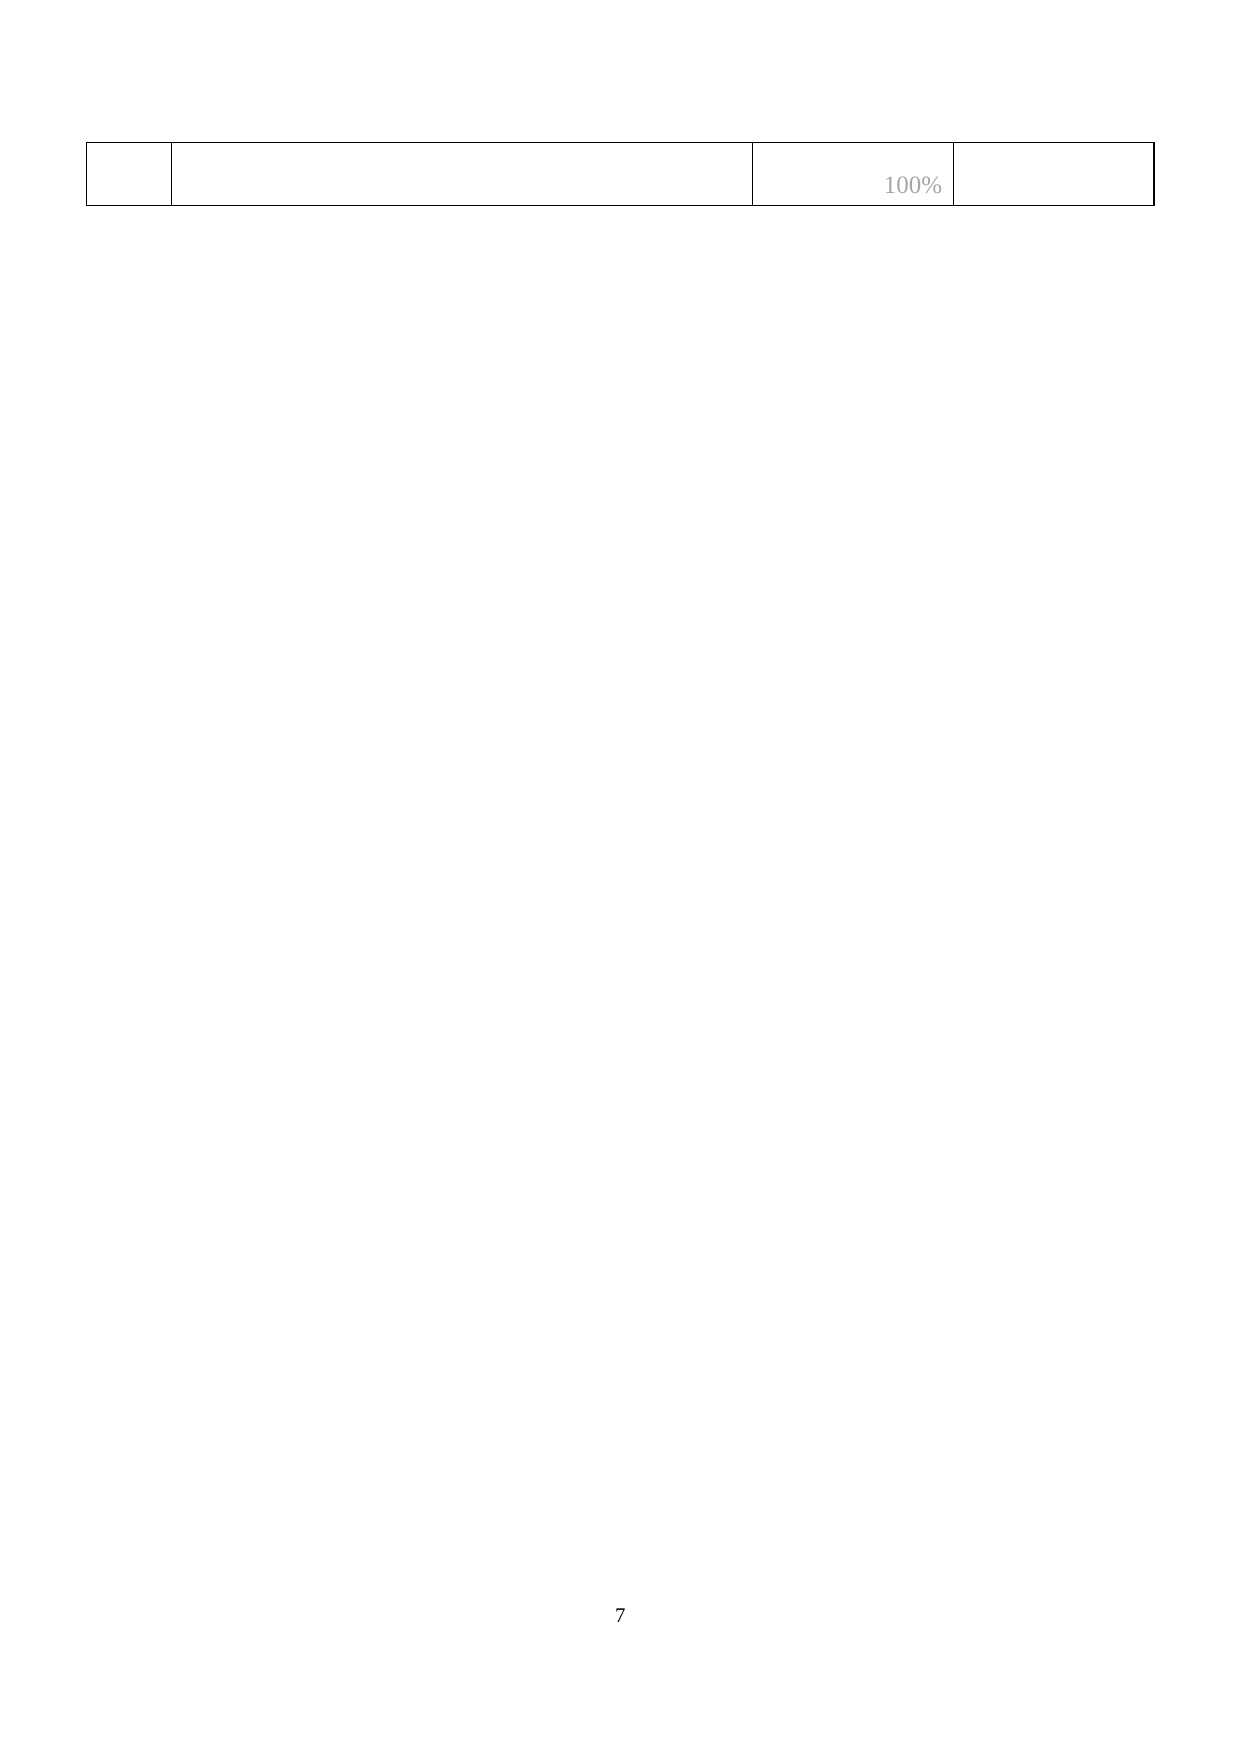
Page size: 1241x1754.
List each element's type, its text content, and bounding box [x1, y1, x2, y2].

table_cell [172, 143, 752, 205]
table_cell [87, 143, 171, 205]
table_cell [954, 143, 1153, 205]
table_cell 100% [753, 143, 953, 205]
